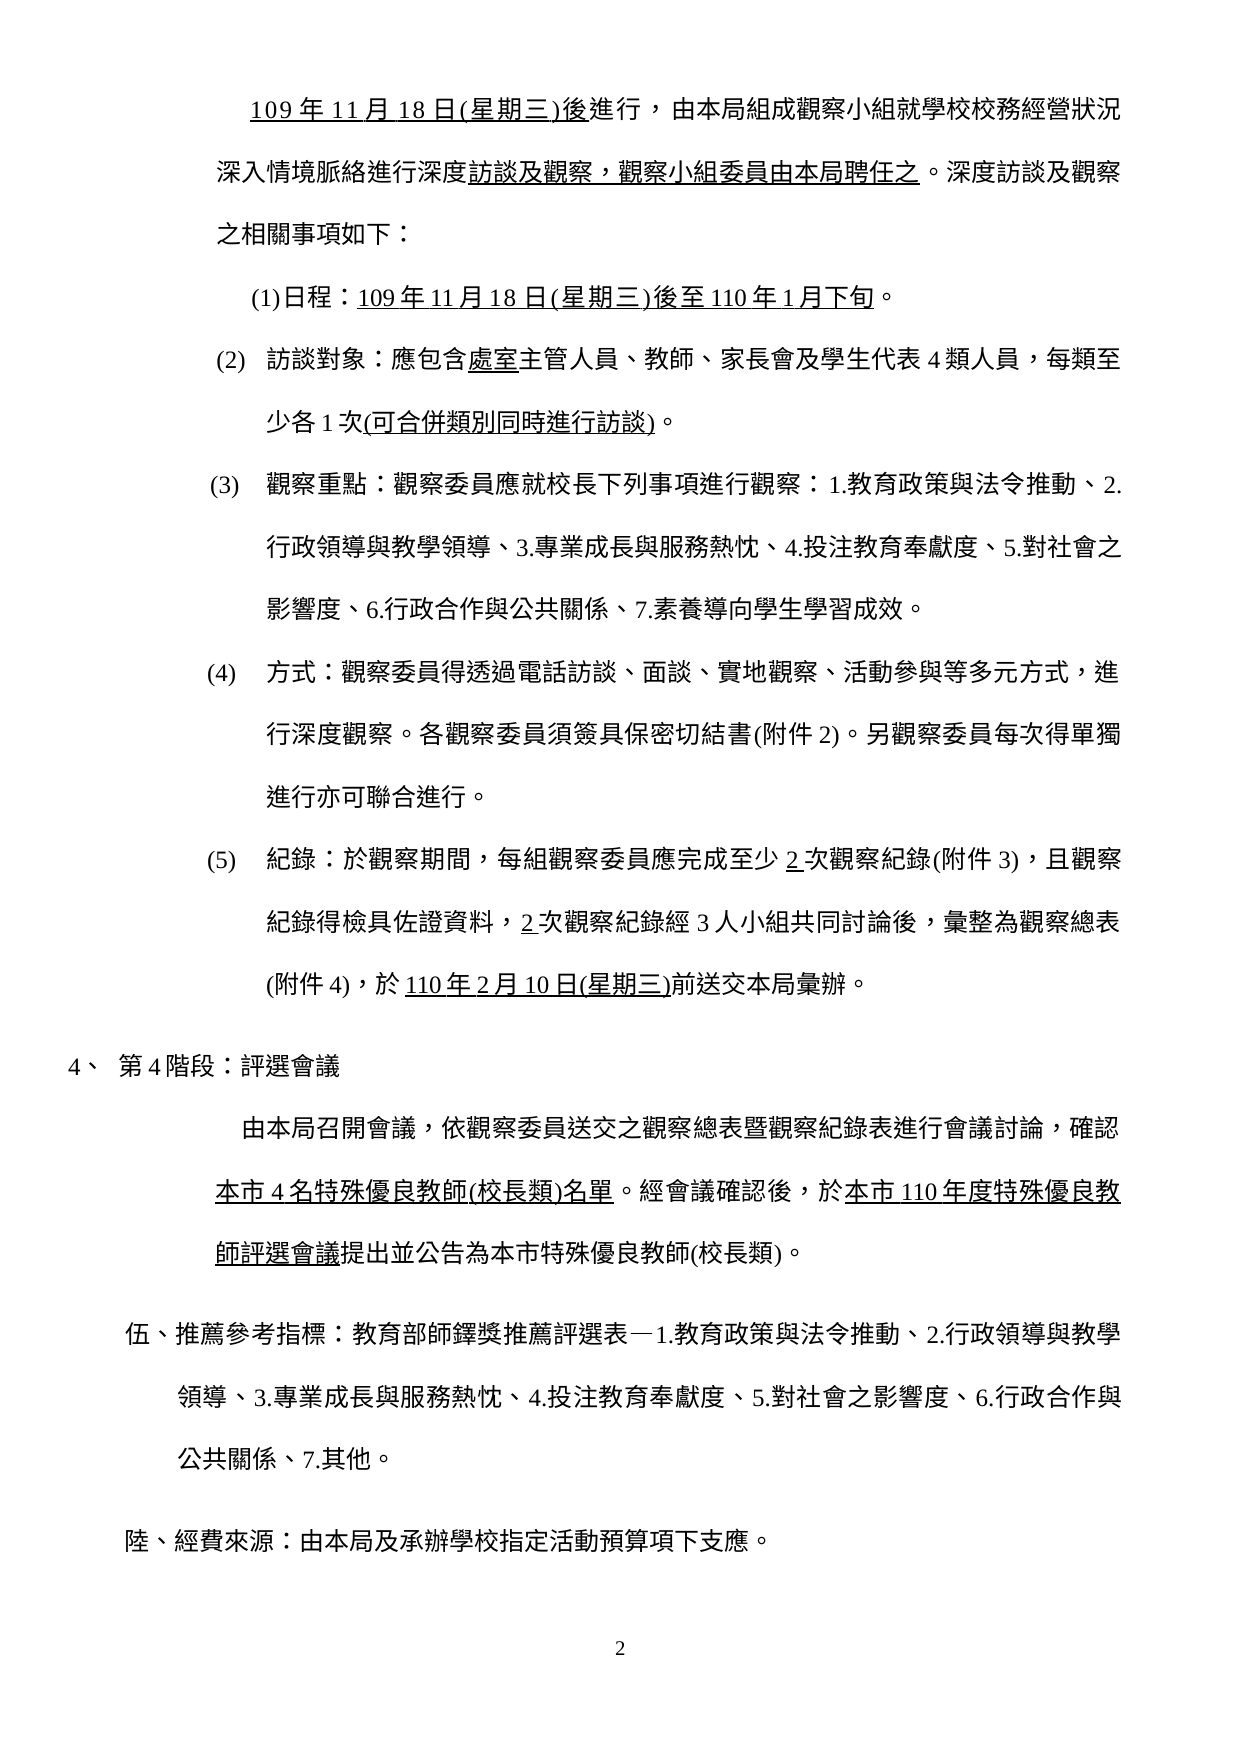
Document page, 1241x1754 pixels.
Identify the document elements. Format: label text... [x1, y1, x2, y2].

list 第4階段：評選會議 [68, 1022, 1122, 1085]
list 觀察重點：觀察委員應就校長下列事項進行觀察：1.教育政策與法令推動、2.行政領導與教學領導、3.專業成長與服務熱忱、4.投注教育奉獻度、5.對社會之影響度、6.行政合作與公共關係、7.素養導向學生學習成效。 [210, 441, 1122, 629]
text 109年11月18日(星期三)後進行，由本局組成觀察小組就學校校務經營狀況深入情境脈絡進行深度訪談及觀察，觀察小組委員由本局聘任之。深度訪談及觀察之相關事項如下： [216, 66, 1122, 254]
list 紀錄：於觀察期間，每組觀察委員應完成至少2次觀察紀錄(附件3)，且觀察紀錄得檢具佐證資料，2次觀察紀錄經3人小組共同討論後，彙整為觀察總表(附件4)，於110年2月10日(星期三)前送交本局彙辦。 [207, 816, 1122, 1004]
list 訪談對象：應包含處室主管人員、教師、家長會及學生代表4類人員，每類至少各1次(可合併類別同時進行訪談)。 [216, 316, 1122, 441]
text 伍、推薦參考指標：教育部師鐸獎推薦評選表—1.教育政策與法令推動、2.行政領導與教學領導、3.專業成長與服務熱忱、4.投注教育奉獻度、5.對社會之影響度、6.行政合作與公共關係、7.其他。 [118, 1291, 1122, 1479]
list 日程：109年11月18日(星期三)後至110年1月下旬。 [251, 254, 1122, 316]
text 陸、經費來源：由本局及承辦學校指定活動預算項下支應。 [118, 1497, 1122, 1560]
list 方式：觀察委員得透過電話訪談、面談、實地觀察、活動參與等多元方式，進行深度觀察。各觀察委員須簽具保密切結書(附件2)。另觀察委員每次得單獨進行亦可聯合進行。 [207, 629, 1122, 816]
text 由本局召開會議，依觀察委員送交之觀察總表暨觀察紀錄表進行會議討論，確認本市4名特殊優良教師(校長類)名單。經會議確認後，於本市110年度特殊優良教師評選會議提出並公告為本市特殊優良教師(校長類)。 [215, 1085, 1122, 1272]
